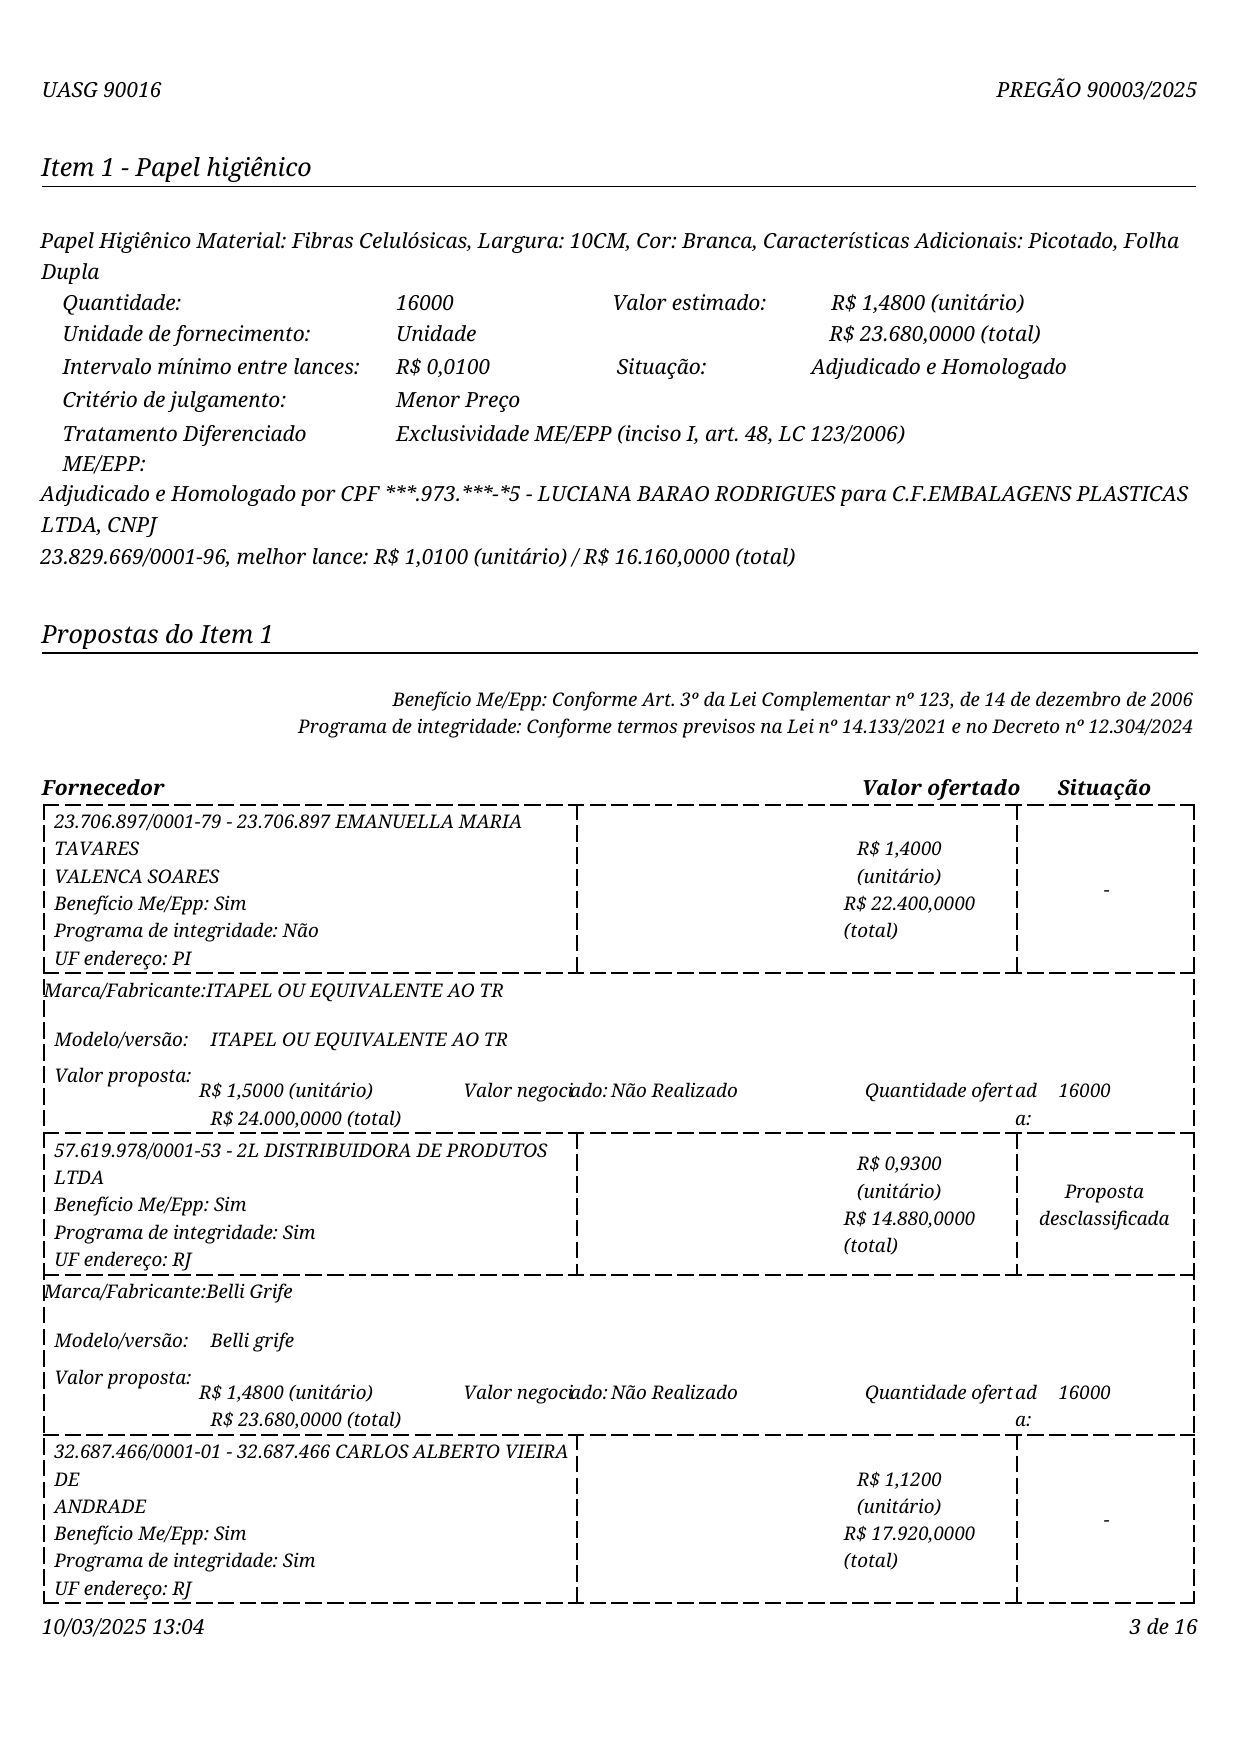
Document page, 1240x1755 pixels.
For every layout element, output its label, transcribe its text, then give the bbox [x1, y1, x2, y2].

table_cell ado: Não Realizado [577, 1073, 844, 1132]
table_cell Unidade de fornecimento: [63, 319, 396, 352]
table_cell [844, 1325, 1017, 1374]
subtitle Item 1 - Papel higiênico [41, 150, 1200, 184]
table_header - [1017, 804, 1194, 972]
table_cell 16000 [1048, 1374, 1194, 1434]
table_cell [844, 972, 1017, 1023]
table_cell [1017, 1274, 1194, 1325]
table_cell Modelo/versão: Valor proposta: [44, 1325, 199, 1434]
table_cell [577, 1024, 844, 1073]
table_cell 16000 [1048, 1073, 1194, 1132]
table_cell - [1017, 1434, 1194, 1602]
table_header 16000 Valor estimado: R$ 1,4800 (unitário) [396, 289, 1069, 319]
table_cell Proposta desclassificada [1017, 1132, 1194, 1273]
table_cell [577, 972, 844, 1023]
table_cell ada: [1017, 1374, 1048, 1434]
subtitle Propostas do Item 1 [41, 617, 1200, 651]
table_cell Marca/Fabricante: ITAPEL OU EQUIVALENTE AO TR [44, 972, 577, 1023]
table_cell [1017, 1325, 1194, 1374]
table_cell Quantidade ofert [844, 1073, 1017, 1132]
text 23.829.669/0001-96, melhor lance: R$ 1,0100 (unitário) / R$ 16.160,0000 (total) [40, 542, 1200, 570]
table_cell ITAPEL OU EQUIVALENTE AO TR [199, 1024, 577, 1073]
table_cell Critério de julgamento: [63, 385, 396, 419]
table_cell [577, 1132, 844, 1273]
table_cell R$ 0,0100 Situação: Adjudicado e Homologado [396, 352, 1069, 385]
table_header [577, 804, 844, 972]
text Benefício Me/Epp: Conforme Art. 3º da Lei Complementar nº 123, de 14 de dezembro de 2006 [42, 686, 1195, 711]
table_cell R$ 1,5000 (unitário) Valor negoci R$ 24.000,0000 (total) [199, 1073, 577, 1132]
table_cell Unidade R$ 23.680,0000 (total) [396, 319, 1069, 352]
table_cell ado: Não Realizado [577, 1374, 844, 1434]
table_cell [577, 1274, 844, 1325]
table_cell 32.687.466/0001-01 - 32.687.466 CARLOS ALBERTO VIEIRA DE ANDRADE Benefício Me/Epp: Sim Programa de integridade: Sim UF endereço: RJ [44, 1434, 577, 1602]
table_cell ada: [1017, 1073, 1048, 1132]
table_cell Belli grife [199, 1325, 577, 1374]
table_cell [577, 1434, 844, 1602]
table_cell Menor Preço [396, 385, 1069, 419]
table_cell 57.619.978/0001-53 - 2L DISTRIBUIDORA DE PRODUTOS LTDA Benefício Me/Epp: Sim Programa de integridade: Sim UF endereço: RJ [44, 1132, 577, 1273]
table_cell R$ 1,1200 (unitário) R$ 17.920,0000 (total) [844, 1434, 1017, 1602]
table_cell Modelo/versão: Valor proposta: [44, 1024, 199, 1132]
table_cell [1017, 1024, 1194, 1073]
table_header Quantidade: [63, 289, 396, 319]
text Fornecedor Valor ofertado Situação [42, 773, 1200, 801]
table_cell Quantidade ofert [844, 1374, 1017, 1434]
table_header 23.706.897/0001-79 - 23.706.897 EMANUELLA MARIA TAVARES VALENCA SOARES Benefício Me/Epp: Sim Programa de integridade: Não UF endereço: PI [44, 804, 577, 972]
table_cell Exclusividade ME/EPP (inciso I, art. 48, LC 123/2006) [396, 419, 1069, 479]
table_cell [577, 1325, 844, 1374]
table_cell Marca/Fabricante: Belli Grife [44, 1274, 577, 1325]
text Papel Higiênico Material: Fibras Celulósicas, Largura: 10CM, Cor: Branca, Características Adicionais: Picotado, Folha Dupla [40, 226, 1200, 286]
table_cell Tratamento Diferenciado ME/EPP: [63, 419, 396, 479]
text Programa de integridade: Conforme termos previsos na Lei nº 14.133/2021 e no Decreto nº 12.304/2024 [42, 714, 1195, 739]
table_cell Intervalo mínimo entre lances: [63, 352, 396, 385]
text Adjudicado e Homologado por CPF ***.973.***-*5 - LUCIANA BARAO RODRIGUES para C.F.EMBALAGENS PLASTICAS LTDA, CNPJ [40, 479, 1200, 539]
table_cell R$ 0,9300 (unitário) R$ 14.880,0000 (total) [844, 1132, 1017, 1273]
table_cell R$ 1,4800 (unitário) Valor negoci R$ 23.680,0000 (total) [199, 1374, 577, 1434]
table_header R$ 1,4000 (unitário) R$ 22.400,0000 (total) [844, 804, 1017, 972]
table_cell [1017, 972, 1194, 1023]
table_cell [844, 1274, 1017, 1325]
table_cell [844, 1024, 1017, 1073]
